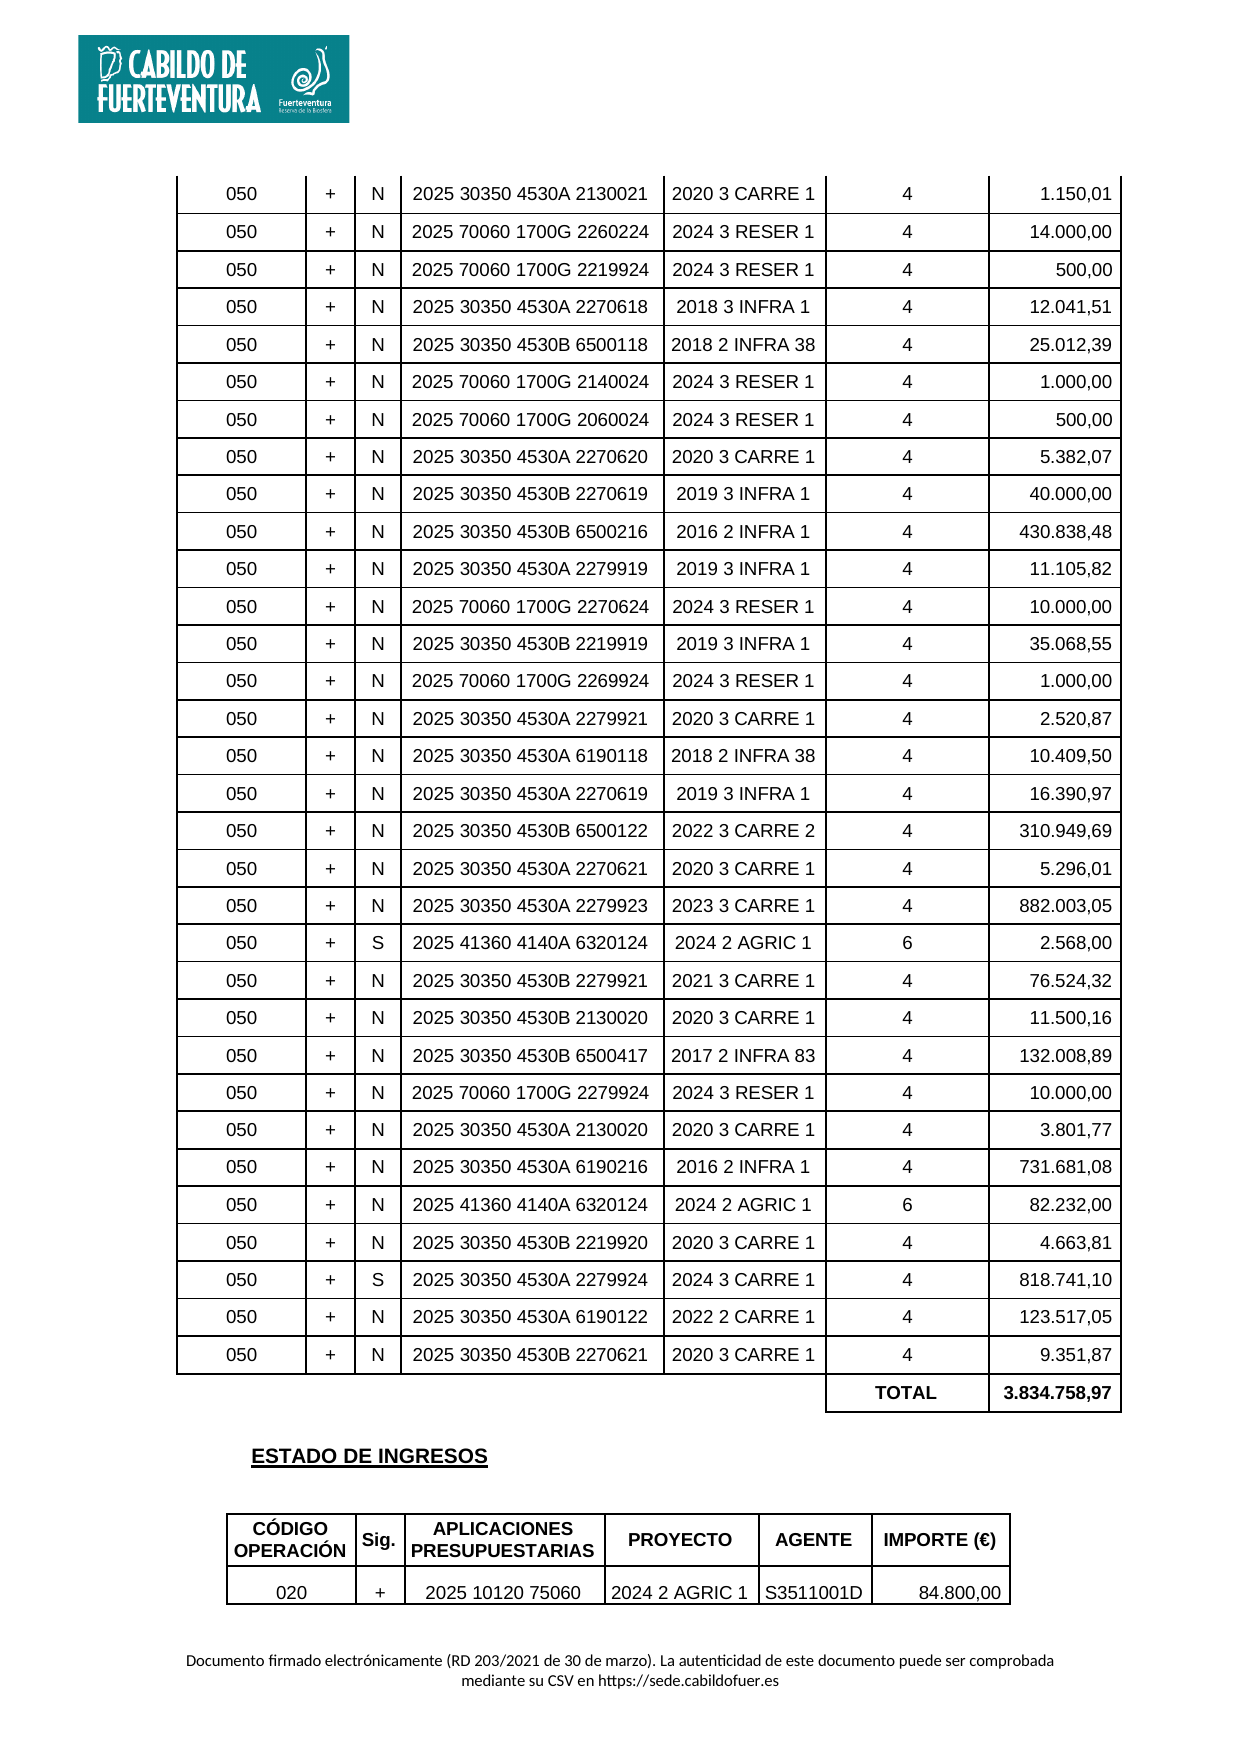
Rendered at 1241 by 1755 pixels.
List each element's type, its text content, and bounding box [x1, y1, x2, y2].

table_cell 882.003,05 [990, 888, 1120, 923]
table_cell + [307, 1187, 354, 1223]
table_cell 2020 3 CARRE 1 [665, 1112, 825, 1148]
table_cell 2024 3 RESER 1 [665, 588, 825, 624]
table_cell 2025 70060 1700G 2219924 [402, 252, 663, 287]
table_cell 050 [178, 439, 305, 474]
table_cell 050 [178, 1187, 305, 1223]
table_header IMPORTE (€) [873, 1515, 1009, 1565]
table_cell 050 [178, 775, 305, 811]
table_cell + [307, 588, 354, 624]
table_cell 050 [178, 888, 305, 923]
table_cell 4 [827, 775, 988, 811]
table_header 2020 3 CARRE 1 [665, 176, 825, 212]
table_cell S [356, 925, 400, 961]
table_cell 5.296,01 [990, 850, 1120, 886]
table_cell + [307, 439, 354, 474]
table_cell 9.351,87 [990, 1337, 1120, 1373]
table_cell 731.681,08 [990, 1150, 1120, 1185]
table_cell 4 [827, 1224, 988, 1260]
table_cell 2025 30350 4530B 2219919 [402, 626, 663, 661]
table_cell + [307, 214, 354, 250]
table_cell + [307, 1224, 354, 1260]
table_cell + [307, 1299, 354, 1335]
table_cell 76.524,32 [990, 962, 1120, 998]
table_cell N [356, 588, 400, 624]
table_cell TOTAL [827, 1375, 988, 1411]
table_cell + [307, 962, 354, 998]
table_cell 2022 2 CARRE 1 [665, 1299, 825, 1335]
table_cell 2025 30350 4530A 6190118 [402, 738, 663, 774]
table_cell S [356, 1262, 400, 1297]
table_cell 4 [827, 663, 988, 699]
table_header APLICACIONES PRESUPUESTARIAS [406, 1515, 604, 1565]
table_cell 2025 30350 4530B 6500122 [402, 813, 663, 848]
table_cell 2024 3 RESER 1 [665, 364, 825, 399]
table_cell 2025 30350 4530A 2270618 [402, 289, 663, 325]
table_cell 4 [827, 1337, 988, 1373]
table_cell N [356, 663, 400, 699]
table_cell 3.834.758,97 [990, 1375, 1120, 1411]
table_cell 2025 30350 4530A 2279921 [402, 701, 663, 736]
table_header 1.150,01 [990, 176, 1120, 212]
table_cell 4 [827, 626, 988, 661]
table_cell + [307, 1000, 354, 1036]
table_cell 500,00 [990, 252, 1120, 287]
table_cell 14.000,00 [990, 214, 1120, 250]
table_cell + [307, 1037, 354, 1073]
table_cell N [356, 439, 400, 474]
table_cell + [307, 850, 354, 886]
table_cell 050 [178, 813, 305, 848]
table_cell 050 [178, 701, 305, 736]
table_cell 2017 2 INFRA 83 [665, 1037, 825, 1073]
table_cell 2019 3 INFRA 1 [665, 551, 825, 587]
table_cell N [356, 701, 400, 736]
table_cell + [307, 252, 354, 287]
table_cell 4 [827, 1000, 988, 1036]
table_cell 2025 30350 4530A 6190122 [402, 1299, 663, 1335]
table_cell + [307, 1112, 354, 1148]
table_cell N [356, 1224, 400, 1260]
table_cell 050 [178, 962, 305, 998]
table_cell 10.000,00 [990, 588, 1120, 624]
table_cell 2020 3 CARRE 1 [665, 1000, 825, 1036]
table_cell + [307, 663, 354, 699]
table_cell 4 [827, 476, 988, 512]
table_cell 4 [827, 289, 988, 325]
table_cell + [307, 626, 354, 661]
table_cell 050 [178, 364, 305, 399]
table_cell 4 [827, 813, 988, 848]
table_cell N [356, 214, 400, 250]
table_cell 2.568,00 [990, 925, 1120, 961]
table_cell 4 [827, 1150, 988, 1185]
table_cell + [307, 1075, 354, 1110]
table_cell 10.000,00 [990, 1075, 1120, 1110]
table_cell 2025 30350 4530B 2219920 [402, 1224, 663, 1260]
table_cell 2025 41360 4140A 6320124 [402, 925, 663, 961]
table_cell 050 [178, 1112, 305, 1148]
table_cell 35.068,55 [990, 626, 1120, 661]
table_cell N [356, 1299, 400, 1335]
table_cell 2025 30350 4530B 2270621 [402, 1337, 663, 1373]
table_cell + [307, 401, 354, 437]
table_cell 4 [827, 888, 988, 923]
table_cell + [357, 1567, 404, 1603]
table_cell 2025 70060 1700G 2140024 [402, 364, 663, 399]
table_cell 050 [178, 738, 305, 774]
table_cell 6 [827, 1187, 988, 1223]
subtitle ESTADO DE INGRESOS [251, 1444, 1241, 1468]
table_cell + [307, 888, 354, 923]
table_header N [356, 176, 400, 212]
table_cell 4.663,81 [990, 1224, 1120, 1260]
table_header 050 [178, 176, 305, 212]
table_cell 4 [827, 738, 988, 774]
table_cell 4 [827, 326, 988, 362]
table_cell 25.012,39 [990, 326, 1120, 362]
table_cell S3511001D [760, 1567, 871, 1603]
table_cell 2020 3 CARRE 1 [665, 1337, 825, 1373]
table_cell 2016 2 INFRA 1 [665, 1150, 825, 1185]
table_cell 2025 30350 4530A 2270620 [402, 439, 663, 474]
table_cell 2025 30350 4530B 2130020 [402, 1000, 663, 1036]
table_cell 4 [827, 439, 988, 474]
table_cell N [356, 513, 400, 549]
table_cell 2022 3 CARRE 2 [665, 813, 825, 848]
table_header PROYECTO [606, 1515, 758, 1565]
table_cell N [356, 476, 400, 512]
table_cell 2018 2 INFRA 38 [665, 326, 825, 362]
table_cell + [307, 1337, 354, 1373]
table_cell 050 [178, 1299, 305, 1335]
table_cell 050 [178, 252, 305, 287]
table_cell N [356, 1112, 400, 1148]
table_header + [307, 176, 354, 212]
table_cell 2025 30350 4530A 6190216 [402, 1150, 663, 1185]
table_cell 050 [178, 289, 305, 325]
table_cell 2025 30350 4530A 2279924 [402, 1262, 663, 1297]
table_cell 4 [827, 252, 988, 287]
table_cell 050 [178, 551, 305, 587]
table_cell N [356, 813, 400, 848]
table_cell 2024 3 CARRE 1 [665, 1262, 825, 1297]
table_cell 4 [827, 701, 988, 736]
table_cell 050 [178, 925, 305, 961]
table_cell 2018 2 INFRA 38 [665, 738, 825, 774]
table_cell 050 [178, 513, 305, 549]
table_cell 818.741,10 [990, 1262, 1120, 1297]
table_cell 2025 70060 1700G 2270624 [402, 588, 663, 624]
table_cell + [307, 775, 354, 811]
table_cell N [356, 962, 400, 998]
table_cell 050 [178, 1262, 305, 1297]
table_cell + [307, 551, 354, 587]
table_cell N [356, 326, 400, 362]
table_cell 2025 30350 4530A 2279919 [402, 551, 663, 587]
table_cell 050 [178, 1337, 305, 1373]
table_cell 050 [178, 1037, 305, 1073]
table_header CÓDIGO OPERACIÓN [228, 1515, 355, 1565]
table_cell + [307, 476, 354, 512]
table_cell 84.800,00 [873, 1567, 1009, 1603]
table_cell 2024 3 RESER 1 [665, 401, 825, 437]
table_cell + [307, 326, 354, 362]
table_cell + [307, 1262, 354, 1297]
table_cell 2025 70060 1700G 2060024 [402, 401, 663, 437]
table_cell 1.000,00 [990, 364, 1120, 399]
table_cell 500,00 [990, 401, 1120, 437]
table_cell 020 [228, 1567, 355, 1603]
table_cell 2024 2 AGRIC 1 [665, 1187, 825, 1223]
table_cell 2020 3 CARRE 1 [665, 439, 825, 474]
table_cell N [356, 364, 400, 399]
table_cell 4 [827, 1037, 988, 1073]
table_cell 4 [827, 551, 988, 587]
table_cell 16.390,97 [990, 775, 1120, 811]
table_cell 050 [178, 626, 305, 661]
table_cell N [356, 252, 400, 287]
table_cell 2025 30350 4530B 6500417 [402, 1037, 663, 1073]
table_cell 12.041,51 [990, 289, 1120, 325]
table_cell 4 [827, 364, 988, 399]
table_cell N [356, 1075, 400, 1110]
table_cell 050 [178, 1224, 305, 1260]
table_cell 050 [178, 326, 305, 362]
table_cell 2025 30350 4530A 2270621 [402, 850, 663, 886]
table_cell 310.949,69 [990, 813, 1120, 848]
table_cell N [356, 1337, 400, 1373]
table_cell 1.000,00 [990, 663, 1120, 699]
table_cell 4 [827, 513, 988, 549]
table_cell 2025 30350 4530A 2270619 [402, 775, 663, 811]
table_cell 2025 30350 4530A 2279923 [402, 888, 663, 923]
table_cell 2018 3 INFRA 1 [665, 289, 825, 325]
table_cell 6 [827, 925, 988, 961]
table_cell 2025 70060 1700G 2260224 [402, 214, 663, 250]
table_cell 2025 41360 4140A 6320124 [402, 1187, 663, 1223]
table_cell N [356, 289, 400, 325]
table_cell N [356, 738, 400, 774]
table_cell 10.409,50 [990, 738, 1120, 774]
table_cell 2025 10120 75060 [406, 1567, 604, 1603]
table_cell 4 [827, 214, 988, 250]
table_cell + [307, 701, 354, 736]
table_cell 2025 30350 4530A 2130020 [402, 1112, 663, 1148]
table_cell N [356, 1150, 400, 1185]
table_cell + [307, 738, 354, 774]
table_cell 050 [178, 588, 305, 624]
table_cell 2019 3 INFRA 1 [665, 476, 825, 512]
table_cell N [356, 551, 400, 587]
table_cell 2025 70060 1700G 2279924 [402, 1075, 663, 1110]
table_header 4 [827, 176, 988, 212]
table_cell 2024 3 RESER 1 [665, 252, 825, 287]
table_cell 11.500,16 [990, 1000, 1120, 1036]
table_cell 2016 2 INFRA 1 [665, 513, 825, 549]
table_cell 050 [178, 1150, 305, 1185]
table_cell N [356, 626, 400, 661]
table_cell 2024 3 RESER 1 [665, 663, 825, 699]
table_cell + [307, 1150, 354, 1185]
table_cell + [307, 289, 354, 325]
table_cell 2024 2 AGRIC 1 [665, 925, 825, 961]
table_cell 2025 30350 4530B 6500118 [402, 326, 663, 362]
table_cell 050 [178, 476, 305, 512]
table_cell N [356, 888, 400, 923]
table_cell N [356, 1037, 400, 1073]
table_cell 2023 3 CARRE 1 [665, 888, 825, 923]
table_cell 2020 3 CARRE 1 [665, 1224, 825, 1260]
table_cell N [356, 1000, 400, 1036]
table_cell 2025 30350 4530B 2279921 [402, 962, 663, 998]
table_cell 2025 30350 4530B 2270619 [402, 476, 663, 512]
table_cell 4 [827, 850, 988, 886]
table_cell 5.382,07 [990, 439, 1120, 474]
table_header 2025 30350 4530A 2130021 [402, 176, 663, 212]
table_cell 430.838,48 [990, 513, 1120, 549]
table_cell 123.517,05 [990, 1299, 1120, 1335]
table_cell 11.105,82 [990, 551, 1120, 587]
table_cell [177, 1375, 825, 1411]
table_cell 050 [178, 214, 305, 250]
table_cell 82.232,00 [990, 1187, 1120, 1223]
table_cell 2024 2 AGRIC 1 [606, 1567, 758, 1603]
table_cell 050 [178, 401, 305, 437]
table_cell + [307, 813, 354, 848]
table_cell 4 [827, 1262, 988, 1297]
table_cell 3.801,77 [990, 1112, 1120, 1148]
table_cell 2019 3 INFRA 1 [665, 626, 825, 661]
table_cell 4 [827, 401, 988, 437]
table_cell 4 [827, 1299, 988, 1335]
table_cell 40.000,00 [990, 476, 1120, 512]
table_cell 4 [827, 1075, 988, 1110]
table_header Sig. [357, 1515, 404, 1565]
table_cell + [307, 364, 354, 399]
table_header AGENTE [760, 1515, 871, 1565]
table_cell 2.520,87 [990, 701, 1120, 736]
table_cell 050 [178, 1000, 305, 1036]
table_cell 4 [827, 962, 988, 998]
table_cell N [356, 401, 400, 437]
table_cell 050 [178, 850, 305, 886]
table_cell 4 [827, 588, 988, 624]
table_cell 2021 3 CARRE 1 [665, 962, 825, 998]
table_cell 050 [178, 663, 305, 699]
table_cell 2020 3 CARRE 1 [665, 701, 825, 736]
table_cell 050 [178, 1075, 305, 1110]
table_cell 2019 3 INFRA 1 [665, 775, 825, 811]
table_cell 4 [827, 1112, 988, 1148]
table_cell 2020 3 CARRE 1 [665, 850, 825, 886]
table_cell 2024 3 RESER 1 [665, 1075, 825, 1110]
table_cell N [356, 775, 400, 811]
table_cell + [307, 925, 354, 961]
table_cell N [356, 1187, 400, 1223]
table_cell + [307, 513, 354, 549]
table_cell 132.008,89 [990, 1037, 1120, 1073]
table_cell N [356, 850, 400, 886]
table_cell 2024 3 RESER 1 [665, 214, 825, 250]
table_cell 2025 70060 1700G 2269924 [402, 663, 663, 699]
table_cell 2025 30350 4530B 6500216 [402, 513, 663, 549]
